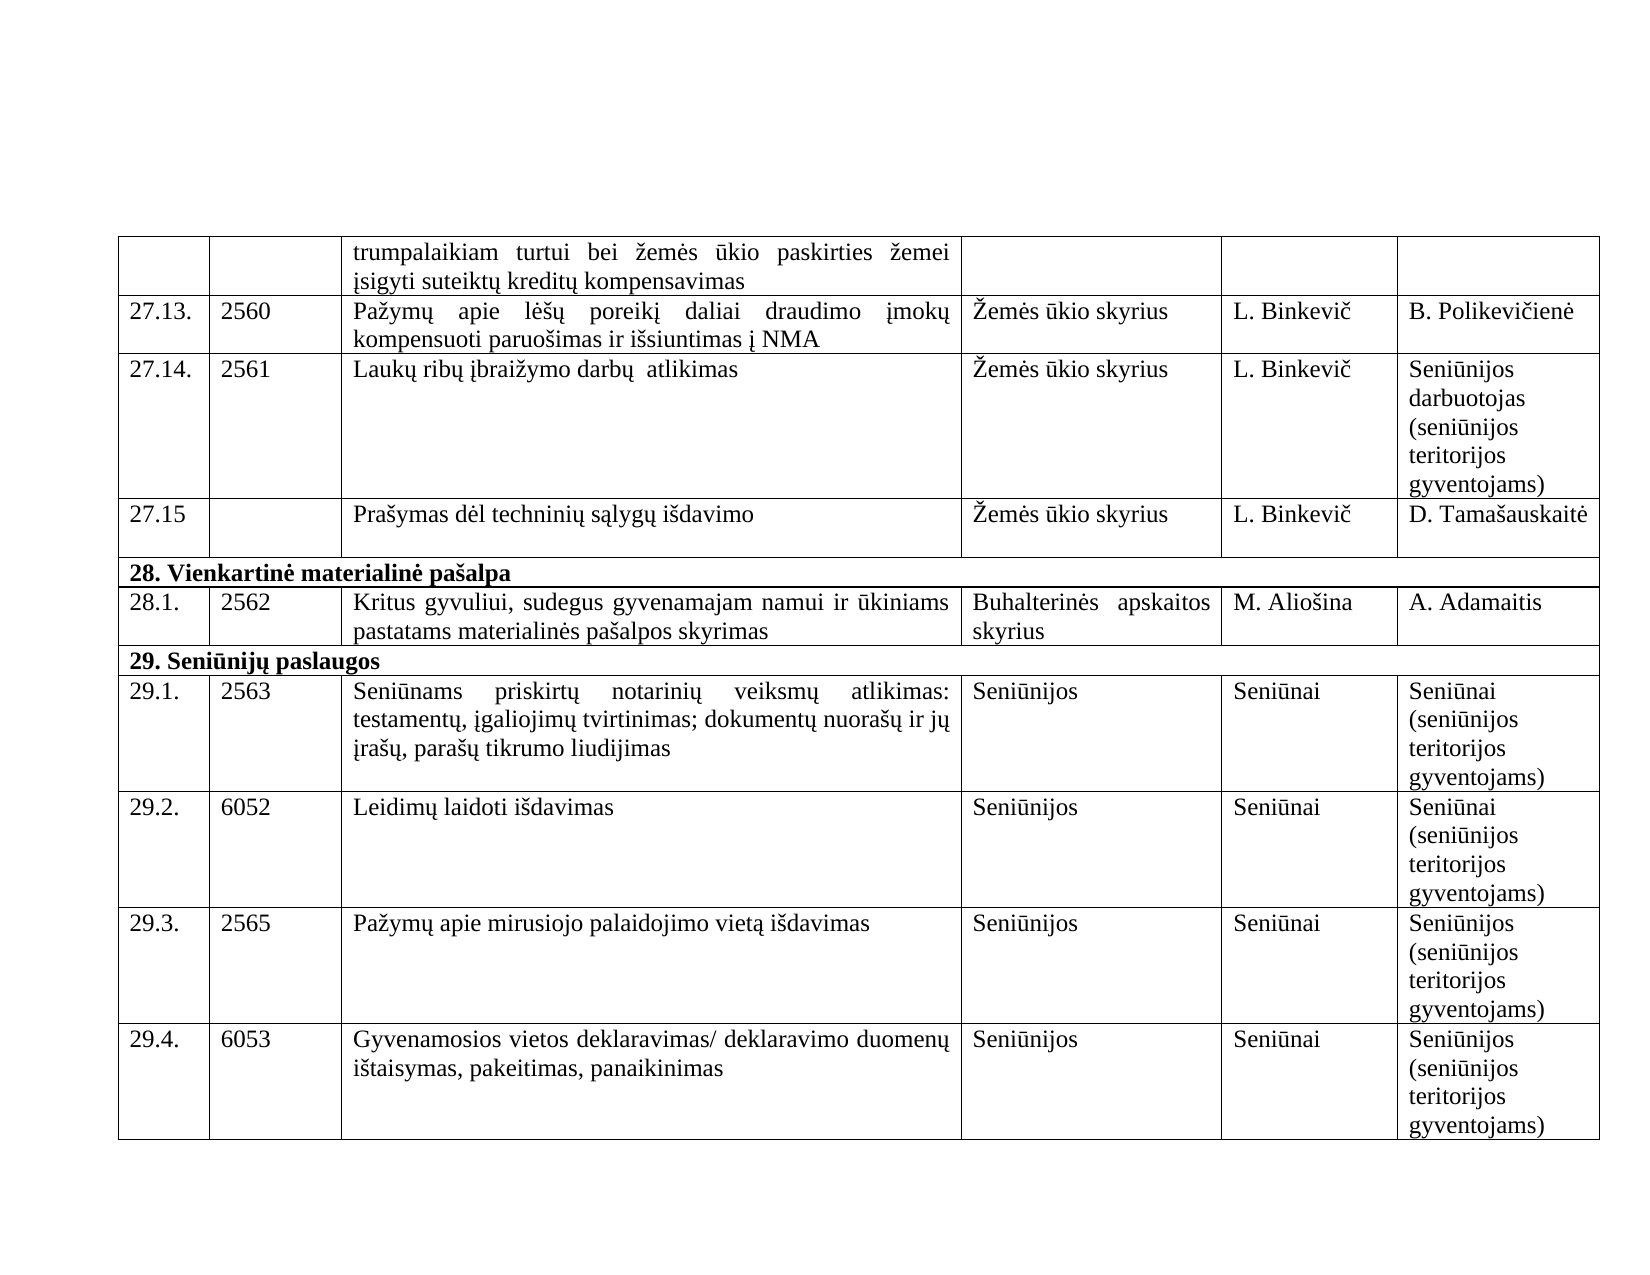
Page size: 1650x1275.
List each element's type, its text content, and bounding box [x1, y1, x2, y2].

table_cell 27.14. [119, 354, 209, 498]
table_cell [1398, 237, 1599, 295]
table_cell Seniūnai (seniūnijos teritorijos gyventojams) [1398, 676, 1599, 791]
table_cell Buhalterinės apskaitos skyrius [962, 588, 1221, 645]
table_cell Pažymų apie mirusiojo palaidojimo vietą išdavimas [342, 908, 961, 1023]
table_cell Seniūnai [1222, 676, 1397, 791]
table_cell 2563 [210, 676, 341, 791]
table_cell 29.1. [119, 676, 209, 791]
table_cell [210, 237, 341, 295]
table_cell L. Binkevič [1222, 499, 1397, 557]
table_cell 28.1. [119, 588, 209, 645]
table_cell 6053 [210, 1024, 341, 1139]
table_cell 2562 [210, 588, 341, 645]
table_cell Žemės ūkio skyrius [962, 499, 1221, 557]
table_cell Seniūnijos darbuotojas (seniūnijos teritorijos gyventojams) [1398, 354, 1599, 498]
table_cell Kritus gyvuliui, sudegus gyvenamajam namui ir ūkiniams pastatams materialinės pašalpos skyrimas [342, 588, 961, 645]
table_cell [962, 237, 1221, 295]
table_cell Seniūnijos [962, 908, 1221, 1023]
table_cell Seniūnams priskirtų notarinių veiksmų atlikimas: testamentų, įgaliojimų tvirtinimas; dokumentų nuorašų ir jų įrašų, parašų tikrumo liudijimas [342, 676, 961, 791]
table_cell L. Binkevič [1222, 296, 1397, 353]
table_cell 29.3. [119, 908, 209, 1023]
table_cell Seniūnijos [962, 1024, 1221, 1139]
table_cell Seniūnijos (seniūnijos teritorijos gyventojams) [1398, 908, 1599, 1023]
table_cell 29.4. [119, 1024, 209, 1139]
table_cell 2561 [210, 354, 341, 498]
table_cell Pažymų apie lėšų poreikį daliai draudimo įmokų kompensuoti paruošimas ir išsiuntimas į NMA [342, 296, 961, 353]
table_cell 29. Seniūnijų paslaugos [119, 646, 1599, 675]
table_cell M. Aliošina [1222, 588, 1397, 645]
table_cell 6052 [210, 792, 341, 907]
table_cell 28. Vienkartinė materialinė pašalpa [119, 558, 1599, 586]
table_cell 27.13. [119, 296, 209, 353]
table_cell A. Adamaitis [1398, 588, 1599, 645]
table_cell Žemės ūkio skyrius [962, 296, 1221, 353]
table_cell B. Polikevičienė [1398, 296, 1599, 353]
table_cell Seniūnijos [962, 676, 1221, 791]
table_cell Seniūnijos (seniūnijos teritorijos gyventojams) [1398, 1024, 1599, 1139]
table_cell 2560 [210, 296, 341, 353]
table_cell Leidimų laidoti išdavimas [342, 792, 961, 907]
table_cell Gyvenamosios vietos deklaravimas/ deklaravimo duomenų ištaisymas, pakeitimas, panaikinimas [342, 1024, 961, 1139]
table_cell Laukų ribų įbraižymo darbų atlikimas [342, 354, 961, 498]
table_cell Seniūnai [1222, 908, 1397, 1023]
table_cell L. Binkevič [1222, 354, 1397, 498]
table_cell D. Tamašauskaitė [1398, 499, 1599, 557]
table_cell 27.15 [119, 499, 209, 557]
table_cell Seniūnai [1222, 792, 1397, 907]
table_cell Seniūnai [1222, 1024, 1397, 1139]
table_cell [1222, 237, 1397, 295]
table_cell Žemės ūkio skyrius [962, 354, 1221, 498]
table_cell 29.2. [119, 792, 209, 907]
table_cell Seniūnai (seniūnijos teritorijos gyventojams) [1398, 792, 1599, 907]
table_cell [210, 499, 341, 557]
table_cell Seniūnijos [962, 792, 1221, 907]
table_cell Prašymas dėl techninių sąlygų išdavimo [342, 499, 961, 557]
table_cell [119, 237, 209, 295]
table_cell trumpalaikiam turtui bei žemės ūkio paskirties žemei įsigyti suteiktų kreditų kompensavimas [342, 237, 961, 295]
table_cell 2565 [210, 908, 341, 1023]
